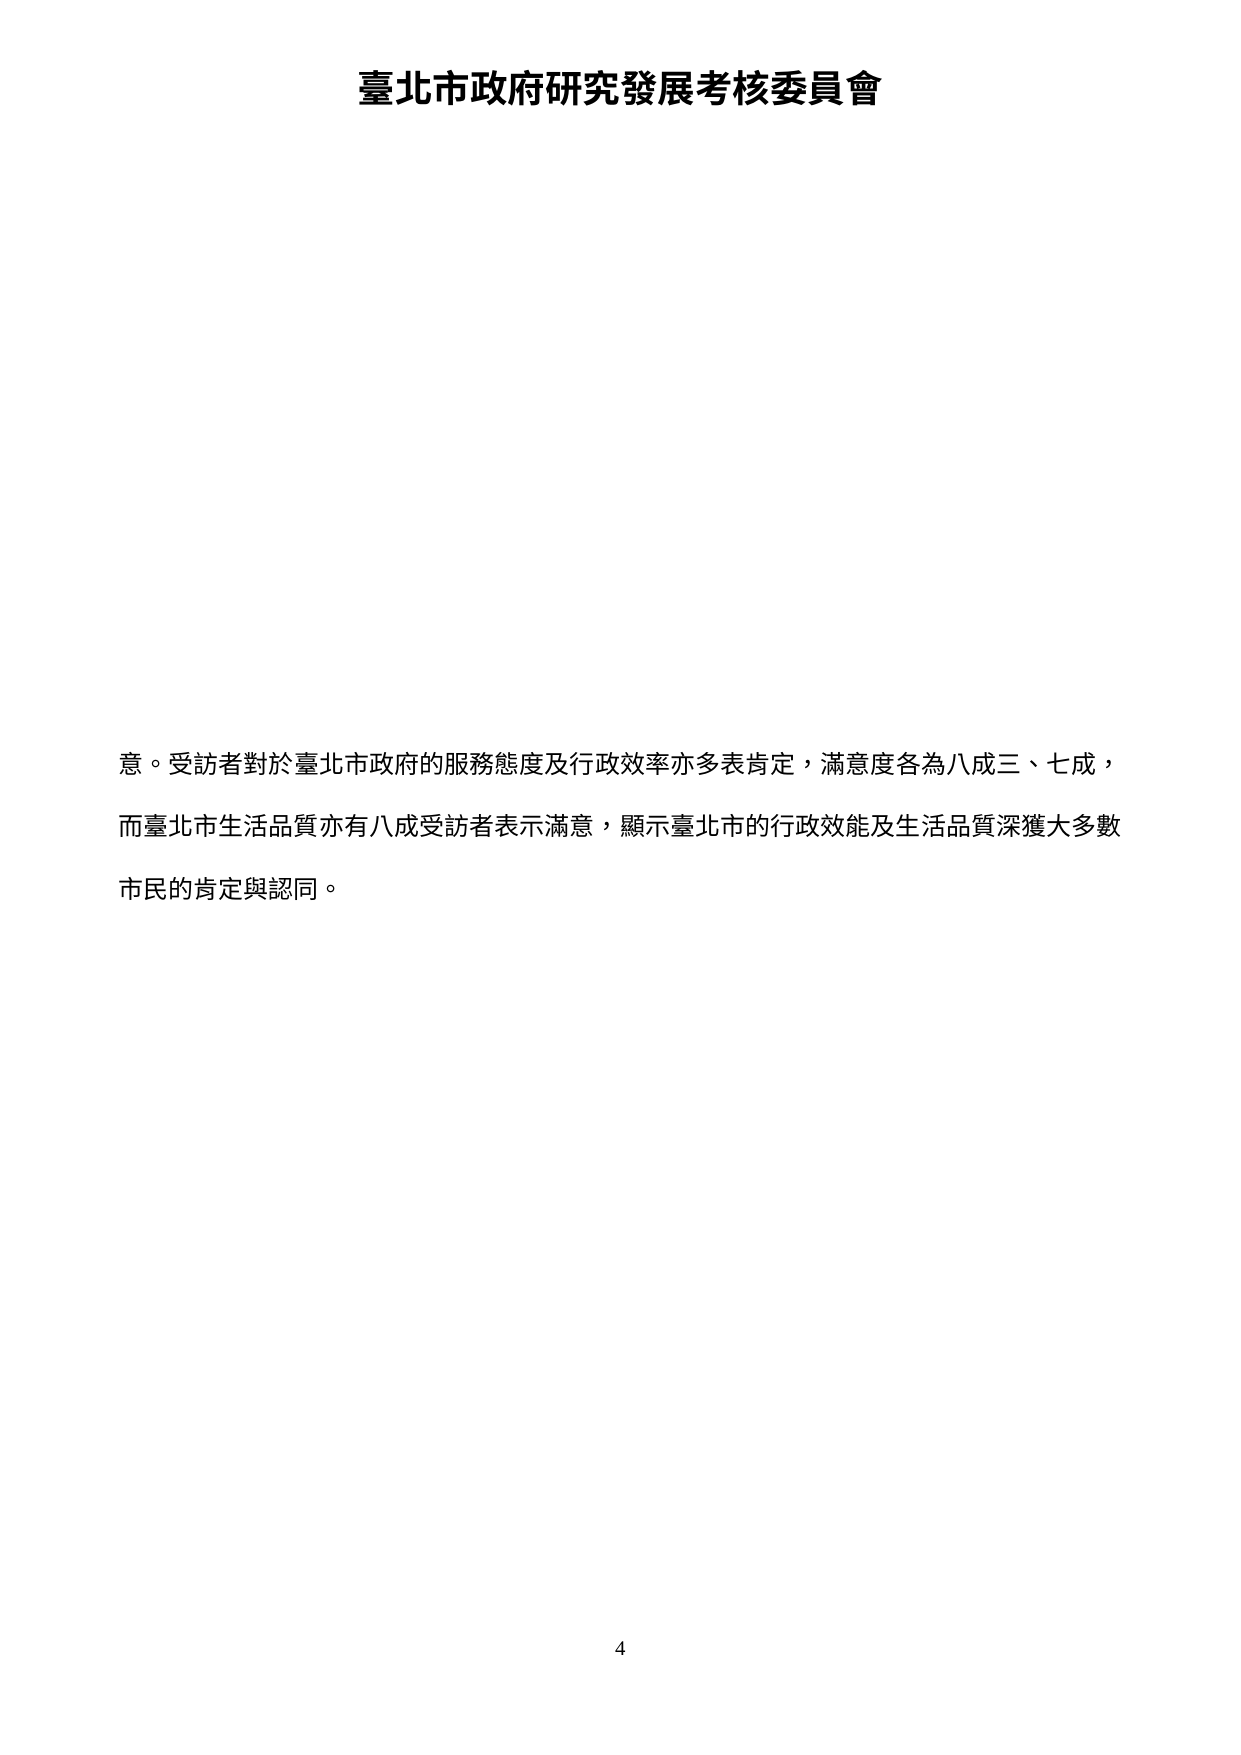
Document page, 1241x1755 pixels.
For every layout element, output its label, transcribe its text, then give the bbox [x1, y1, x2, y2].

text 意。受訪者對於臺北市政府的服務態度及行政效率亦多表肯定，滿意度各為八成三、七成，而臺北市生活品質亦有八成受訪者表示滿意，顯示臺北市的行政效能及生活品質深獲大多數市民的肯定與認同。 [118, 721, 1122, 908]
